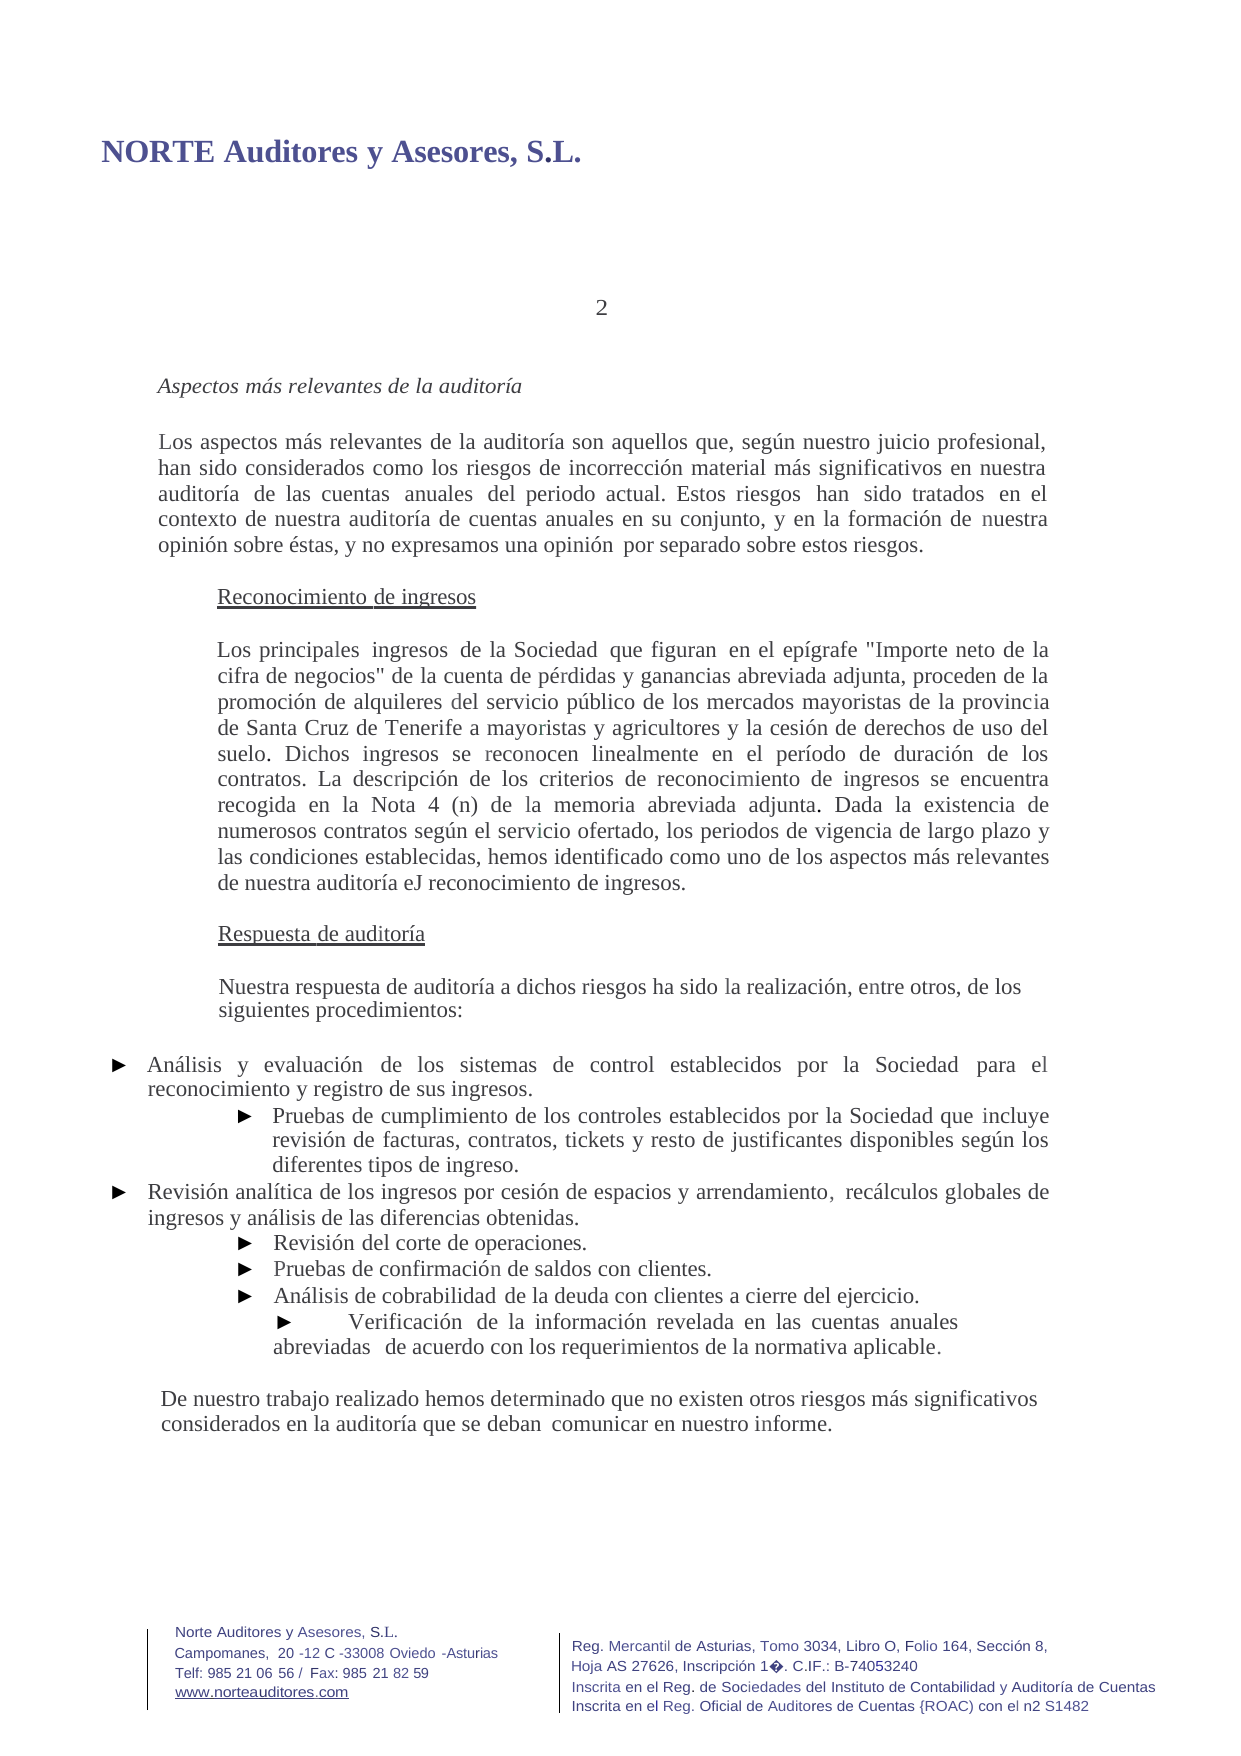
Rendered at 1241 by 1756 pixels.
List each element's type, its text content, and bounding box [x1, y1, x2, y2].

text 2 [148, 294, 1057, 321]
list Pruebas de confirmación de saldos con clientes. [233, 1256, 1167, 1282]
text Telf: 985 21 06 56 / Fax: 985 21 82 59 [175, 1664, 513, 1681]
text Los principales ingresos de la Sociedad que figuran en el epígrafe "Importe neto de la cifra de negocios" de la cuenta de pérdidas y ganancias abreviada adjunta, proceden de la promoción de alquileres del servicio público de los mercados mayoristas de la provincia de Santa Cruz de Tenerife a mayoristas y agricultores y la cesión de derechos de uso del suelo. Dichos ingresos se reconocen linealmente en el período de duración de los contratos. La descripción de los criterios de reconocimiento de ingresos se encuentra recogida en la Nota 4 (n) de la memoria abreviada adjunta. Dada la existencia de numerosos contratos según el servicio ofertado, los periodos de vigencia de largo plazo y las condiciones establecidas, hemos identificado como uno de los aspectos más relevantes de nuestra auditoría eJ reconocimiento de ingresos. [217, 637, 1049, 895]
list Verificación de la información revelada en las cuentas anuales abreviadas de acuerdo con los requerimientos de la normativa aplicable. [273, 1309, 1050, 1359]
text www.norteauditores.com [175, 1684, 513, 1701]
text Inscrita en el Reg. de Sociedades del Instituto de Contabilidad y Auditoría de Cuentas Inscrita en el Reg. Oficial de Auditores de Cuentas {ROAC) con el n2 S1482 [571, 1678, 1167, 1714]
text Campomanes, 20 -12 C -33008 Oviedo -Asturias [174, 1645, 513, 1661]
list Pruebas de cumplimiento de los controles establecidos por la Sociedad que incluye revisión de facturas, contratos, tickets y resto de justificantes disponibles según los diferentes tipos de ingreso. [233, 1103, 1049, 1177]
text Reconocimiento de ingresos [217, 583, 1167, 610]
text Nuestra respuesta de auditoría a dichos riesgos ha sido la realización, entre otros, de los siguientes procedimientos: [218, 976, 1111, 1023]
text Reg. Mercantil de Asturias, Tomo 3034, Libro O, Folio 164, Sección 8, Hoja AS 27626, Inscripción 1�. C.IF.: B-74053240 [571, 1638, 1060, 1674]
list Revisión del corte de operaciones. [233, 1230, 1167, 1255]
text Norte Auditores y Asesores, S.L. [175, 1623, 513, 1641]
list Revisión analítica de los ingresos por cesión de espacios y arrendamiento, recálculos globales de ingresos y análisis de las diferencias obtenidas. [108, 1179, 1049, 1230]
text Respuesta de auditoría [218, 920, 1167, 947]
text Los aspectos más relevantes de la auditoría son aquellos que, según nuestro juicio profesional, han sido considerados como los riesgos de incorrección material más significativos en nuestra auditoría de las cuentas anuales del periodo actual. Estos riesgos han sido tratados en el contexto de nuestra auditoría de cuentas anuales en su conjunto, y en la formación de nuestra opinión sobre éstas, y no expresamos una opinión por separado sobre estos riesgos. [158, 429, 1048, 557]
text De nuestro trabajo realizado hemos determinado que no existen otros riesgos más significativos considerados en la auditoría que se deban comunicar en nuestro informe. [160, 1386, 1111, 1436]
list Análisis y evaluación de los sistemas de control establecidos por la Sociedad para el reconocimiento y registro de sus ingresos. [108, 1052, 1048, 1102]
text Aspectos más relevantes de la auditoría [157, 373, 1167, 399]
list Análisis de cobrabilidad de la deuda con clientes a cierre del ejercicio. [233, 1282, 1167, 1308]
